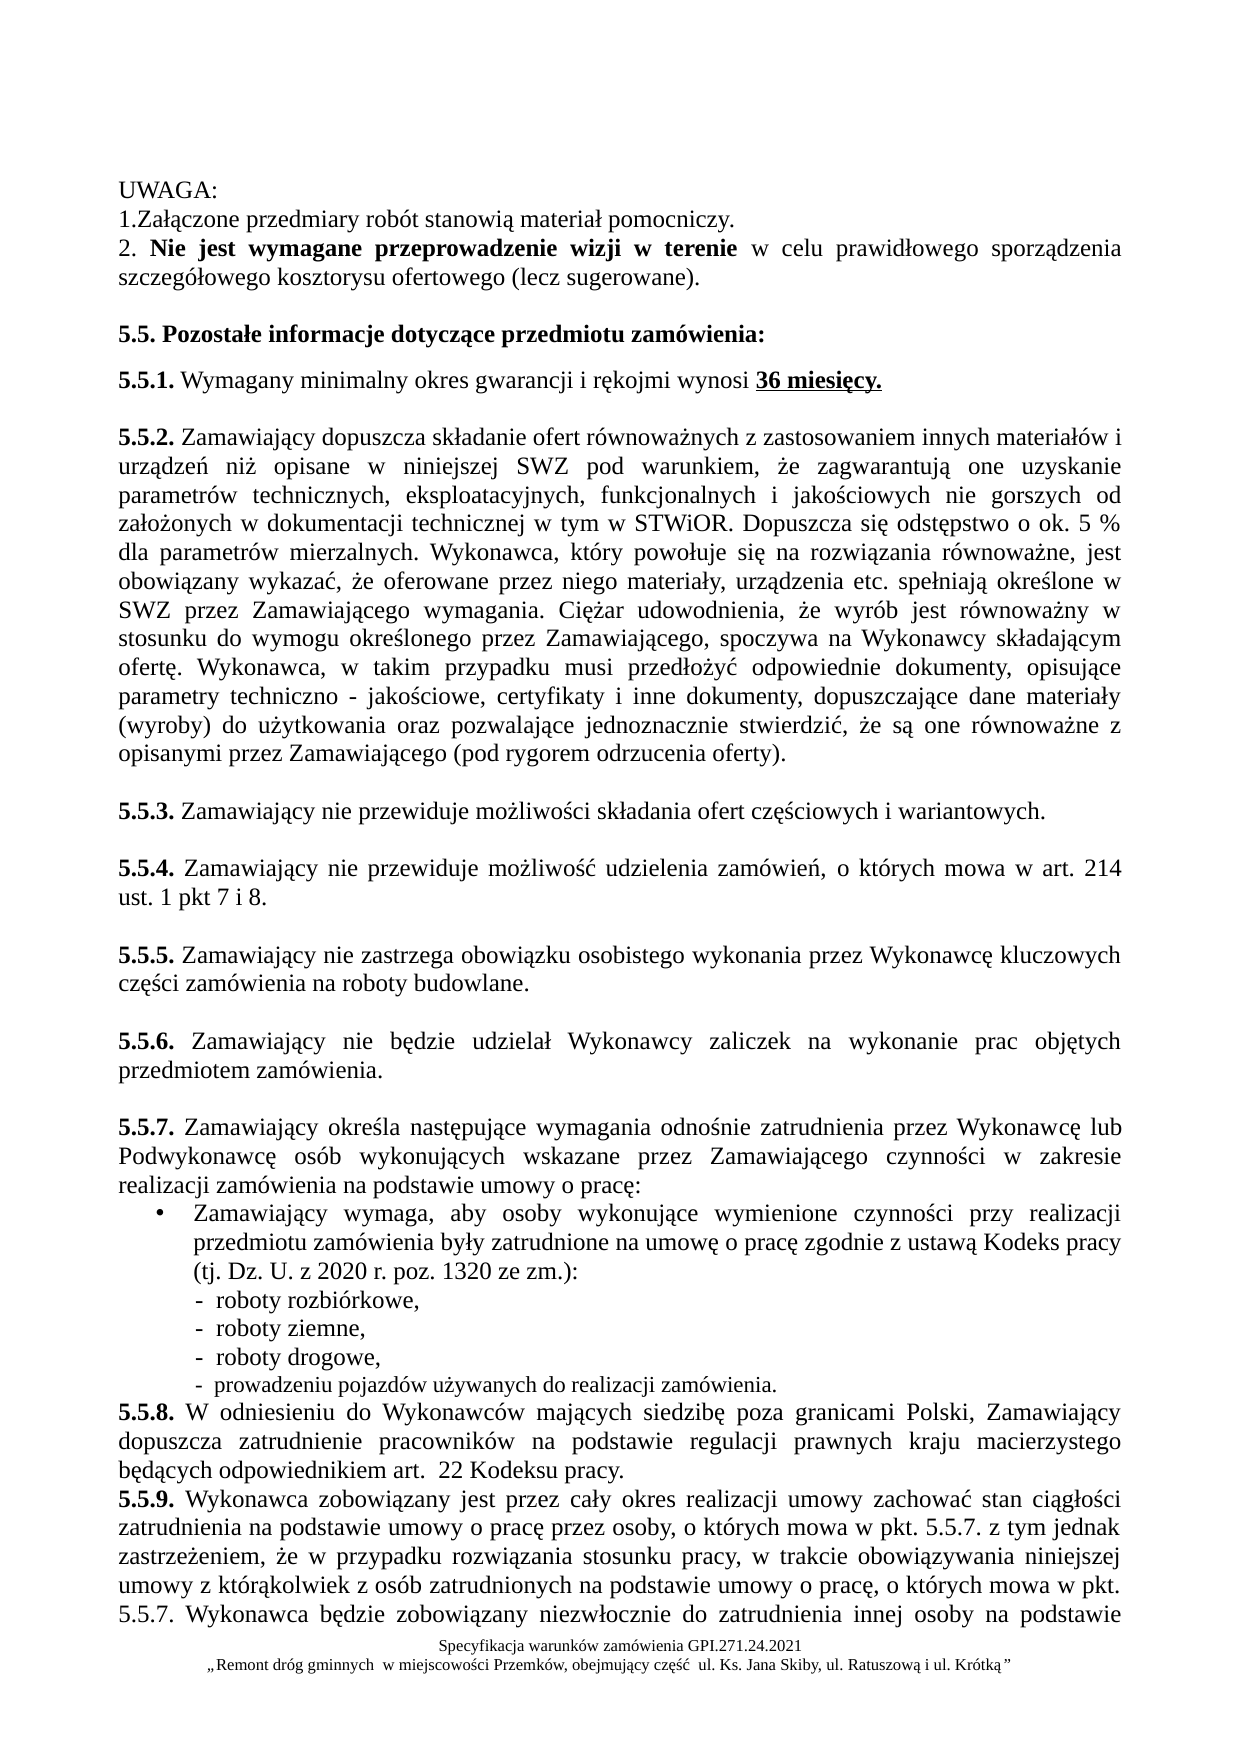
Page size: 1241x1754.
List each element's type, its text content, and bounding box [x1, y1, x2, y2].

text 2. Nie jest wymagane przeprowadzenie wizji w terenie w celu prawidłowego sporządzenia szczegółowego kosztorysu ofertowego (lecz sugerowane). [118, 233, 1122, 291]
text 5.5.3. Zamawiający nie przewiduje możliwości składania ofert częściowych i wariantowych. [118, 796, 1122, 825]
text UWAGA: [118, 176, 1122, 204]
text 5.5.5. Zamawiający nie zastrzega obowiązku osobistego wykonania przez Wykonawcę kluczowych części zamówienia na roboty budowlane. [118, 940, 1122, 997]
text 5.5.6. Zamawiający nie będzie udzielał Wykonawcy zaliczek na wykonanie prac objętych przedmiotem zamówienia. [118, 1026, 1122, 1083]
text 5.5.8. W odniesieniu do Wykonawców mających siedzibę poza granicami Polski, Zamawiający dopuszcza zatrudnienie pracowników na podstawie regulacji prawnych kraju macierzystego będących odpowiednikiem art. 22 Kodeksu pracy. [118, 1397, 1122, 1484]
text - roboty drogowe, [195, 1342, 1122, 1371]
text 5.5.9. Wykonawca zobowiązany jest przez cały okres realizacji umowy zachować stan ciągłości zatrudnienia na podstawie umowy o pracę przez osoby, o których mowa w pkt. 5.5.7. z tym jednak zastrzeżeniem, że w przypadku rozwiązania stosunku pracy, w trakcie obowiązywania niniejszej umowy z którąkolwiek z osób zatrudnionych na podstawie umowy o pracę, o których mowa w pkt. 5.5.7. Wykonawca będzie zobowiązany niezwłocznie do zatrudnienia innej osoby na podstawie [118, 1484, 1122, 1627]
text 5.5.4. Zamawiający nie przewiduje możliwość udzielenia zamówień, o których mowa w art. 214 ust. 1 pkt 7 i 8. [118, 853, 1122, 911]
list 5.5. Pozostałe informacje dotyczące przedmiotu zamówienia: [118, 319, 1122, 348]
list Zamawiający wymaga, aby osoby wykonujące wymienione czynności przy realizacji przedmiotu zamówienia były zatrudnione na umowę o pracę zgodnie z ustawą Kodeks pracy (tj. Dz. U. z 2020 r. poz. 1320 ze zm.): [156, 1198, 1122, 1285]
text 1.Załączone przedmiary robót stanowią materiał pomocniczy. [118, 204, 1122, 233]
text 5.5.7. Zamawiający określa następujące wymagania odnośnie zatrudnienia przez Wykonawcę lub Podwykonawcę osób wykonujących wskazane przez Zamawiającego czynności w zakresie realizacji zamówienia na podstawie umowy o pracę: [118, 1112, 1122, 1198]
text - prowadzeniu pojazdów używanych do realizacji zamówienia. [195, 1371, 1122, 1397]
text - roboty ziemne, [195, 1313, 1122, 1342]
text 5.5.2. Zamawiający dopuszcza składanie ofert równoważnych z zastosowaniem innych materiałów i urządzeń niż opisane w niniejszej SWZ pod warunkiem, że zagwarantują one uzyskanie parametrów technicznych, eksploatacyjnych, funkcjonalnych i jakościowych nie gorszych od założonych w dokumentacji technicznej w tym w STWiOR. Dopuszcza się odstępstwo o ok. 5 % dla parametrów mierzalnych. Wykonawca, który powołuje się na rozwiązania równoważne, jest obowiązany wykazać, że oferowane przez niego materiały, urządzenia etc. spełniają określone w SWZ przez Zamawiającego wymagania. Ciężar udowodnienia, że wyrób jest równoważny w stosunku do wymogu określonego przez Zamawiającego, spoczywa na Wykonawcy składającym ofertę. Wykonawca, w takim przypadku musi przedłożyć odpowiednie dokumenty, opisujące parametry techniczno - jakościowe, certyfikaty i inne dokumenty, dopuszczające dane materiały (wyroby) do użytkowania oraz pozwalające jednoznacznie stwierdzić, że są one równoważne z opisanymi przez Zamawiającego (pod rygorem odrzucenia oferty). [118, 422, 1122, 767]
text - roboty rozbiórkowe, [195, 1285, 1122, 1313]
text 5.5.1. Wymagany minimalny okres gwarancji i rękojmi wynosi 36 miesięcy. [118, 365, 1122, 393]
